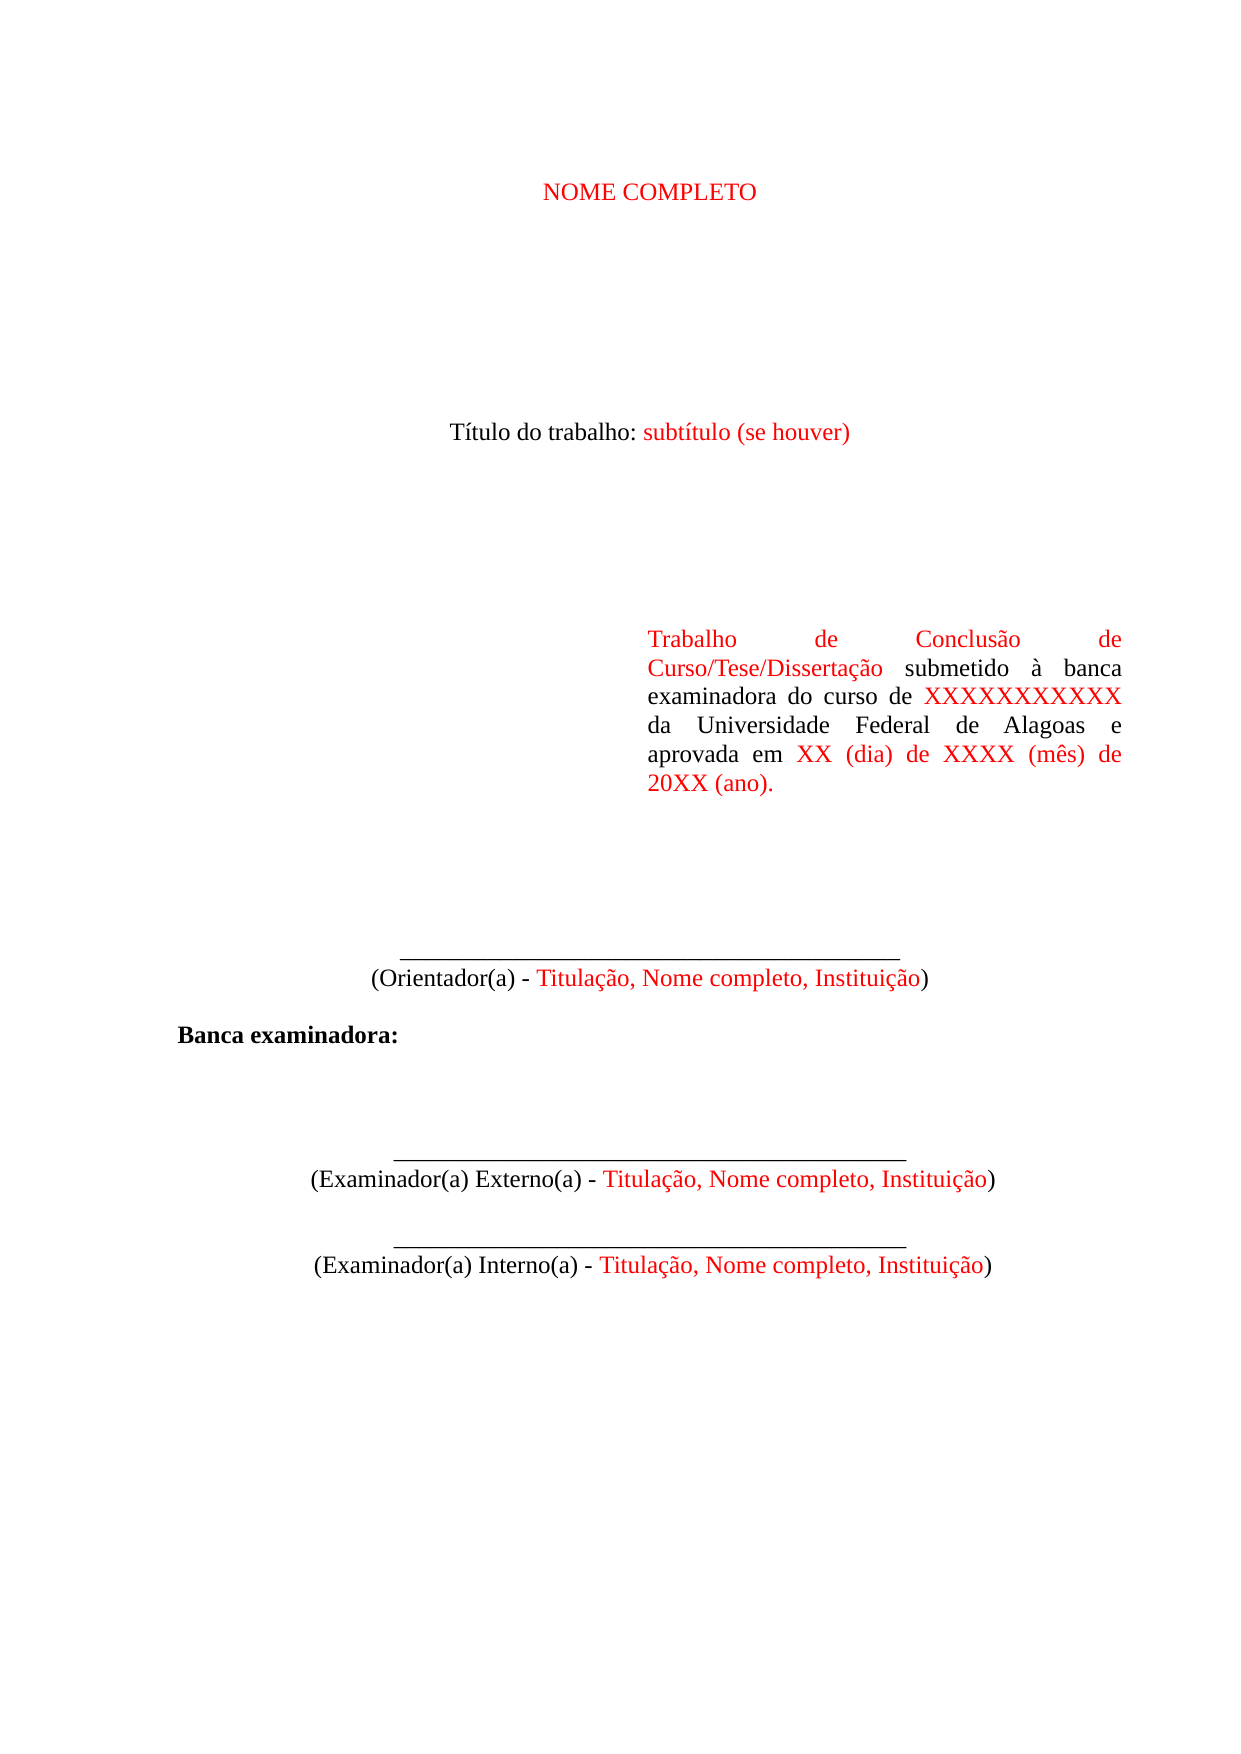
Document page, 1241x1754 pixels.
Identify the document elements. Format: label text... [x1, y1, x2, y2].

text NOME COMPLETO [177, 177, 1122, 206]
text Trabalho de Conclusão de Curso/Tese/Dissertação submetido à banca examinadora do curso de XXXXXXXXXXX da Universidade Federal de Alagoas e aprovada em XX (dia) de XXXX (mês) de 20XX (ano). [647, 624, 1122, 796]
text Banca examinadora: [177, 1021, 1122, 1049]
text _________________________________________ [177, 1136, 1122, 1164]
text Título do trabalho: subtítulo (se houver) [177, 417, 1122, 446]
text (Orientador(a) - Titulação, Nome completo, Instituição) [177, 963, 1122, 992]
text (Examinador(a) Externo(a) - Titulação, Nome completo, Instituição) [177, 1164, 1122, 1193]
text (Examinador(a) Interno(a) - Titulação, Nome completo, Instituição) [177, 1251, 1122, 1279]
text ________________________________________ [177, 934, 1122, 963]
text _________________________________________ [177, 1222, 1122, 1251]
